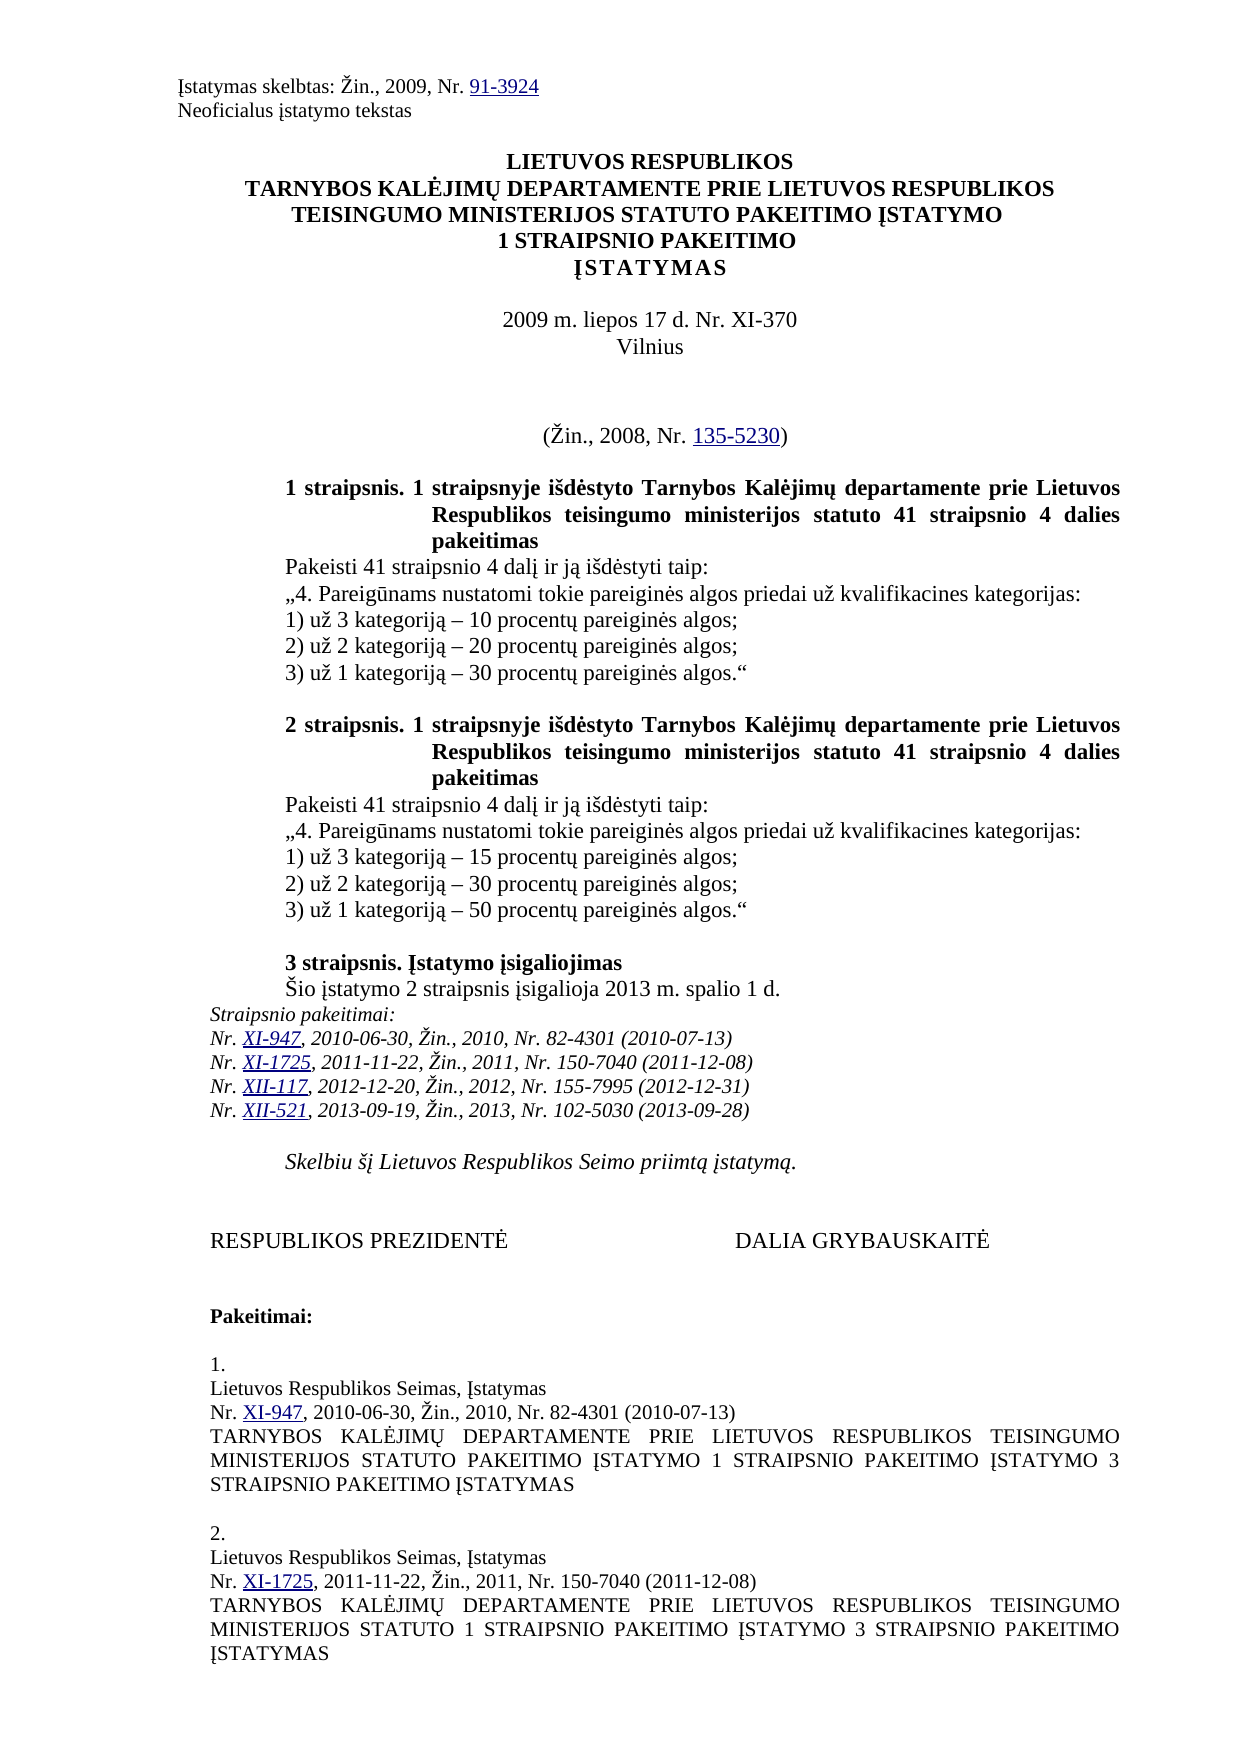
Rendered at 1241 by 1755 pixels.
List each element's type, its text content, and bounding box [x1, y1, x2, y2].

text „4. Pareigūnams nustatomi tokie pareiginės algos priedai už kvalifikacines kategorijas: [210, 580, 1120, 606]
text Įstatymas skelbtas: Žin., 2009, Nr. 91-3924 [177, 74, 1122, 98]
text Nr. XII-521, 2013-09-19, Žin., 2013, Nr. 102-5030 (2013-09-28) [210, 1098, 1120, 1122]
text Neoficialus įstatymo tekstas [177, 98, 1122, 122]
text Šio įstatymo 2 straipsnis įsigalioja 2013 m. spalio 1 d. [210, 975, 1120, 1001]
text 3 straipsnis. Įstatymo įsigaliojimas [210, 949, 1120, 975]
text LIETUVOS RESPUBLIKOS [177, 148, 1122, 175]
text 2 straipsnis. 1 straipsnyje išdėstyto Tarnybos Kalėjimų departamente prie Lietuvos Respublikos teisingumo ministerijos statuto 41 straipsnio 4 dalies pakeitimas [285, 712, 1120, 791]
text Nr. XI-1725, 2011-11-22, Žin., 2011, Nr. 150-7040 (2011-12-08) [210, 1569, 1120, 1593]
text (Žin., 2008, Nr. 135-5230) [210, 422, 1120, 448]
text Lietuvos Respublikos Seimas, Įstatymas [210, 1544, 1120, 1569]
text 2. [210, 1521, 1120, 1544]
text ĮSTATYMAS [177, 254, 1122, 280]
text „4. Pareigūnams nustatomi tokie pareiginės algos priedai už kvalifikacines kategorijas: [210, 817, 1120, 843]
text TARNYBOS KALĖJIMŲ DEPARTAMENTE PRIE LIETUVOS RESPUBLIKOS TEISINGUMO MINISTERIJOS STATUTO PAKEITIMO ĮSTATYMO 1 STRAIPSNIO PAKEITIMO ĮSTATYMO 3 STRAIPSNIO PAKEITIMO ĮSTATYMAS [210, 1424, 1120, 1496]
text 3) už 1 kategoriją – 30 procentų pareiginės algos.“ [210, 659, 1120, 685]
text Pakeisti 41 straipsnio 4 dalį ir ją išdėstyti taip: [210, 553, 1120, 580]
text Skelbiu šį Lietuvos Respublikos Seimo priimtą įstatymą. [210, 1148, 1120, 1174]
text Pakeisti 41 straipsnio 4 dalį ir ją išdėstyti taip: [210, 791, 1120, 817]
text Nr. XII-117, 2012-12-20, Žin., 2012, Nr. 155-7995 (2012-12-31) [210, 1074, 1120, 1098]
text 3) už 1 kategoriją – 50 procentų pareiginės algos.“ [210, 896, 1120, 922]
text Straipsnio pakeitimai: [210, 1001, 1120, 1026]
text Nr. XI-947, 2010-06-30, Žin., 2010, Nr. 82-4301 (2010-07-13) [210, 1400, 1120, 1424]
text 1) už 3 kategoriją – 10 procentų pareiginės algos; [210, 606, 1120, 632]
text 2009 m. liepos 17 d. Nr. XI-370 Vilnius [177, 306, 1122, 359]
text 1) už 3 kategoriją – 15 procentų pareiginės algos; [210, 843, 1120, 870]
text RESPUBLIKOS PREZIDENTĖ DALIA GRYBAUSKAITĖ [210, 1227, 1120, 1253]
text 2) už 2 kategoriją – 30 procentų pareiginės algos; [210, 870, 1120, 896]
text Pakeitimai: [210, 1304, 1120, 1328]
text TARNYBOS KALĖJIMŲ DEPARTAMENTE PRIE LIETUVOS RESPUBLIKOS TEISINGUMO MINISTERIJOS STATUTO PAKEITIMO ĮSTATYMO 1 STRAIPSNIO PAKEITIMO [177, 175, 1122, 254]
text Lietuvos Respublikos Seimas, Įstatymas [210, 1376, 1120, 1400]
text 2) už 2 kategoriją – 20 procentų pareiginės algos; [210, 632, 1120, 659]
text 1 straipsnis. 1 straipsnyje išdėstyto Tarnybos Kalėjimų departamente prie Lietuvos Respublikos teisingumo ministerijos statuto 41 straipsnio 4 dalies pakeitimas [285, 474, 1120, 553]
text 1. [210, 1352, 1120, 1376]
text Nr. XI-1725, 2011-11-22, Žin., 2011, Nr. 150-7040 (2011-12-08) [210, 1049, 1120, 1074]
text Nr. XI-947, 2010-06-30, Žin., 2010, Nr. 82-4301 (2010-07-13) [210, 1026, 1120, 1049]
text TARNYBOS KALĖJIMŲ DEPARTAMENTE PRIE LIETUVOS RESPUBLIKOS TEISINGUMO MINISTERIJOS STATUTO 1 STRAIPSNIO PAKEITIMO ĮSTATYMO 3 STRAIPSNIO PAKEITIMO ĮSTATYMAS [210, 1593, 1120, 1665]
